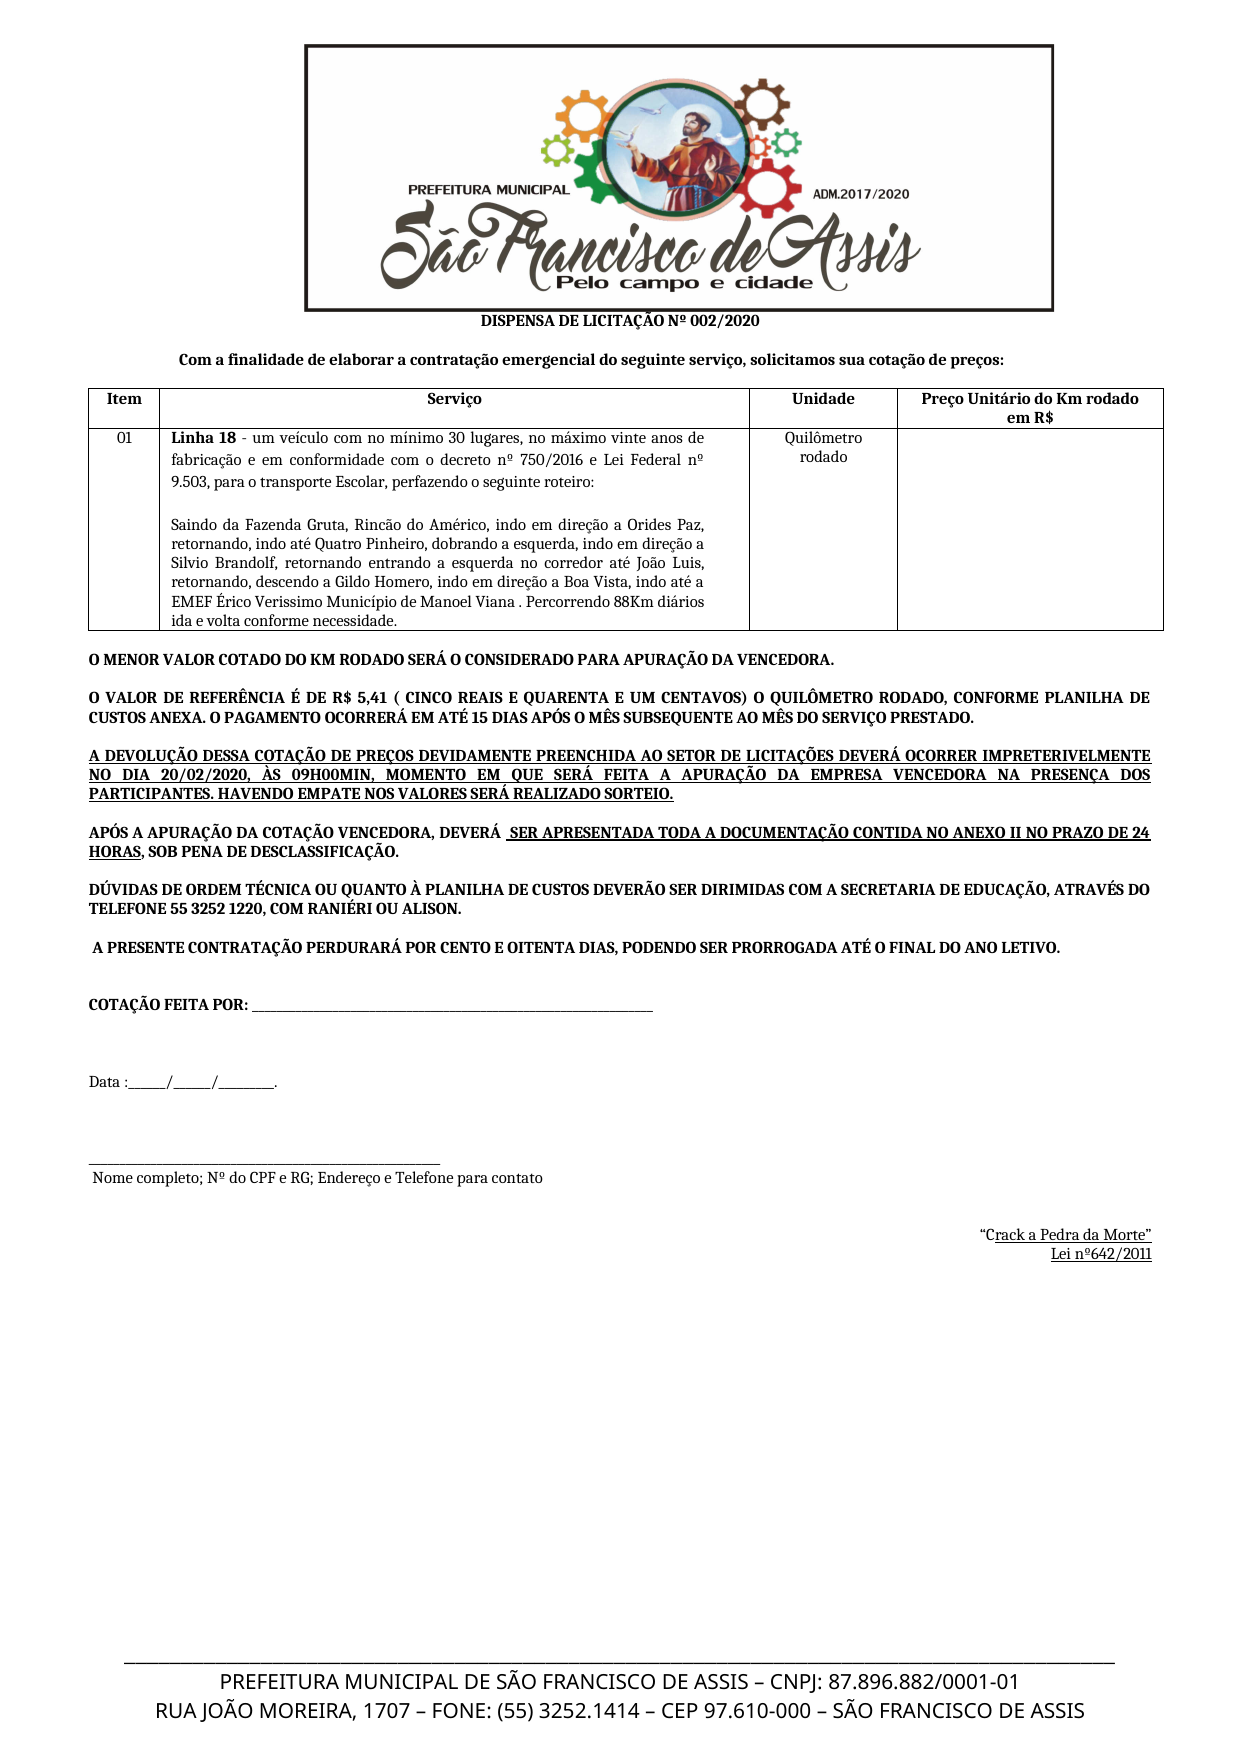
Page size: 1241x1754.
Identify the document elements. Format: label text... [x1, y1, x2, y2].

text “Crack a Pedra da Morte” [89, 1226, 1152, 1245]
text _________________________________________________________ [89, 1149, 1152, 1168]
table_header Serviço [160, 389, 749, 428]
table_cell Linha 18 - um veículo com no mínimo 30 lugares, no máximo vinte anos de fabricação e em conformidade com o decreto nº 750/2016 e Lei Federal nº 9.503, para o transporte Escolar, perfazendo o seguinte roteiro: Saindo da Fazenda Gruta, Rincão do Américo, indo em direção a Orides Paz, retornando, indo até Quatro Pinheiro, dobrando a esquerda, indo em direção a Silvio Brandolf, retornando entrando a esquerda no corredor até João Luis, retornando, descendo a Gildo Homero, indo em direção a Boa Vista, indo até a EMEF Érico Verissimo Município de Manoel Viana . Percorrendo 88Km diários ida e volta conforme necessidade. [160, 429, 749, 630]
text NO DIA 20/02/2020, ÀS 09H00MIN, MOMENTO EM QUE SERÁ FEITA A APURAÇÃO DA EMPRESA VENCEDORA NA PRESENÇA DOS PARTICIPANTES. HAVENDO EMPATE NOS VALORES SERÁ REALIZADO SORTEIO. [89, 764, 1152, 804]
text Nome completo; Nº do CPF e RG; Endereço e Telefone para contato [89, 1168, 1152, 1187]
text Com a finalidade de elaborar a contratação emergencial do seguinte serviço, solicitamos sua cotação de preços: [32, 350, 1152, 369]
text APÓS A APURAÇÃO DA COTAÇÃO VENCEDORA, DEVERÁ SER APRESENTADA TODA A DOCUMENTAÇÃO CONTIDA NO ANEXO II NO PRAZO DE 24 HORAS, SOB PENA DE DESCLASSIFICAÇÃO. [89, 823, 1152, 861]
table_cell [898, 429, 1163, 630]
table_header Preço Unitário do Km rodado em R$ [898, 389, 1163, 428]
table_cell Quilômetro rodado [750, 429, 897, 630]
text Lei nº642/2011 [89, 1245, 1152, 1264]
table_cell 01 [89, 429, 159, 630]
text O VALOR DE REFERÊNCIA É DE R$ 5,41 ( CINCO REAIS E QUARENTA E UM CENTAVOS) O QUILÔMETRO RODADO, CONFORME PLANILHA DE CUSTOS ANEXA. O PAGAMENTO OCORRERÁ EM ATÉ 15 DIAS APÓS O MÊS SUBSEQUENTE AO MÊS DO SERVIÇO PRESTADO. [89, 689, 1152, 727]
text A PRESENTE CONTRATAÇÃO PERDURARÁ POR CENTO E OITENTA DIAS, PODENDO SER PRORROGADA ATÉ O FINAL DO ANO LETIVO. [89, 938, 1152, 957]
text O MENOR VALOR COTADO DO KM RODADO SERÁ O CONSIDERADO PARA APURAÇÃO DA VENCEDORA. [89, 651, 1152, 670]
text DISPENSA DE LICITAÇÃO Nº 002/2020 [89, 312, 1152, 331]
text Data :______/______/_________. [89, 1072, 1152, 1091]
text DÚVIDAS DE ORDEM TÉCNICA OU QUANTO À PLANILHA DE CUSTOS DEVERÃO SER DIRIMIDAS COM A SECRETARIA DE EDUCAÇÃO, ATRAVÉS DO TELEFONE 55 3252 1220, COM RANIÉRI OU ALISON. [89, 881, 1152, 919]
table_header Unidade [750, 389, 897, 428]
text A DEVOLUÇÃO DESSA COTAÇÃO DE PREÇOS DEVIDAMENTE PREENCHIDA AO SETOR DE LICITAÇÕES DEVERÁ OCORRER IMPRETERIVELMENTE [89, 746, 1152, 763]
table_header Item [89, 389, 159, 428]
text COTAÇÃO FEITA POR: _________________________________________________________________ [89, 996, 1152, 1015]
